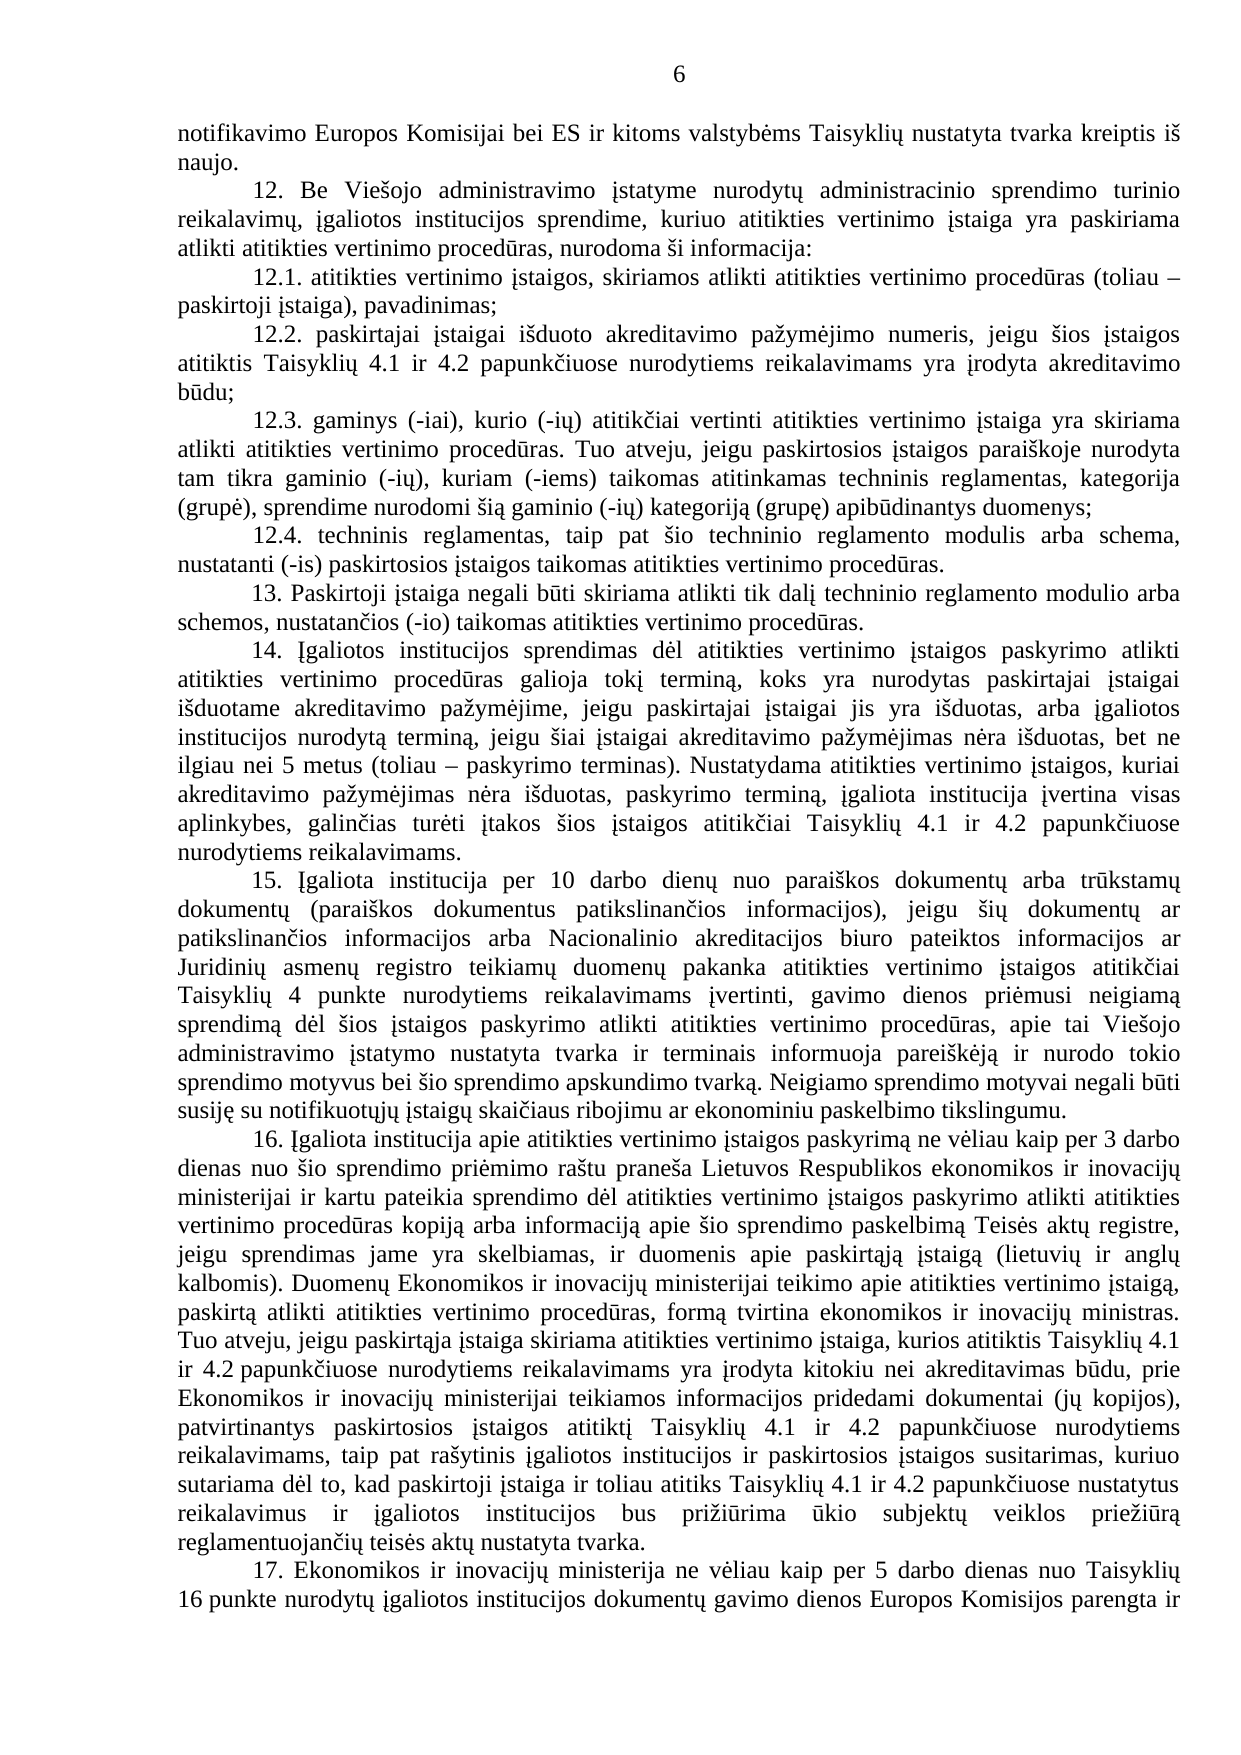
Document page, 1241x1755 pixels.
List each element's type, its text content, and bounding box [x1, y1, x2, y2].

text 13. Paskirtoji įstaiga negali būti skiriama atlikti tik dalį techninio reglamento modulio arba schemos, nustatančios (-io) taikomas atitikties vertinimo procedūras. [177, 578, 1181, 636]
text 12.4. techninis reglamentas, taip pat šio techninio reglamento modulis arba schema, nustatanti (-is) paskirtosios įstaigos taikomas atitikties vertinimo procedūras. [177, 521, 1181, 578]
text 17. Ekonomikos ir inovacijų ministerija ne vėliau kaip per 5 darbo dienas nuo Taisyklių 16 punkte nurodytų įgaliotos institucijos dokumentų gavimo dienos Europos Komisijos parengta ir [177, 1556, 1181, 1613]
text 12.2. paskirtajai įstaigai išduoto akreditavimo pažymėjimo numeris, jeigu šios įstaigos atitiktis Taisyklių 4.1 ir 4.2 papunkčiuose nurodytiems reikalavimams yra įrodyta akreditavimo būdu; [177, 319, 1181, 406]
text 12.1. atitikties vertinimo įstaigos, skiriamos atlikti atitikties vertinimo procedūras (toliau – paskirtoji įstaiga), pavadinimas; [177, 262, 1181, 319]
text 16. Įgaliota institucija apie atitikties vertinimo įstaigos paskyrimą ne vėliau kaip per 3 darbo dienas nuo šio sprendimo priėmimo raštu praneša Lietuvos Respublikos ekonomikos ir inovacijų ministerijai ir kartu pateikia sprendimo dėl atitikties vertinimo įstaigos paskyrimo atlikti atitikties vertinimo procedūras kopiją arba informaciją apie šio sprendimo paskelbimą Teisės aktų registre, jeigu sprendimas jame yra skelbiamas, ir duomenis apie paskirtąją įstaigą (lietuvių ir anglų kalbomis). Duomenų Ekonomikos ir inovacijų ministerijai teikimo apie atitikties vertinimo įstaigą, paskirtą atlikti atitikties vertinimo procedūras, formą tvirtina ekonomikos ir inovacijų ministras. Tuo atveju, jeigu paskirtąja įstaiga skiriama atitikties vertinimo įstaiga, kurios atitiktis Taisyklių 4.1 ir 4.2 papunkčiuose nurodytiems reikalavimams yra įrodyta kitokiu nei akreditavimas būdu, prie Ekonomikos ir inovacijų ministerijai teikiamos informacijos pridedami dokumentai (jų kopijos), patvirtinantys paskirtosios įstaigos atitiktį Taisyklių 4.1 ir 4.2 papunkčiuose nurodytiems reikalavimams, taip pat rašytinis įgaliotos institucijos ir paskirtosios įstaigos susitarimas, kuriuo sutariama dėl to, kad paskirtoji įstaiga ir toliau atitiks Taisyklių 4.1 ir 4.2 papunkčiuose nustatytus reikalavimus ir įgaliotos institucijos bus prižiūrima ūkio subjektų veiklos priežiūrą reglamentuojančių teisės aktų nustatyta tvarka. [177, 1124, 1181, 1556]
text 14. Įgaliotos institucijos sprendimas dėl atitikties vertinimo įstaigos paskyrimo atlikti atitikties vertinimo procedūras galioja tokį terminą, koks yra nurodytas paskirtajai įstaigai išduotame akreditavimo pažymėjime, jeigu paskirtajai įstaigai jis yra išduotas, arba įgaliotos institucijos nurodytą terminą, jeigu šiai įstaigai akreditavimo pažymėjimas nėra išduotas, bet ne ilgiau nei 5 metus (toliau – paskyrimo terminas). Nustatydama atitikties vertinimo įstaigos, kuriai akreditavimo pažymėjimas nėra išduotas, paskyrimo terminą, įgaliota institucija įvertina visas aplinkybes, galinčias turėti įtakos šios įstaigos atitikčiai Taisyklių 4.1 ir 4.2 papunkčiuose nurodytiems reikalavimams. [177, 636, 1181, 866]
text notifikavimo Europos Komisijai bei ES ir kitoms valstybėms Taisyklių nustatyta tvarka kreiptis iš naujo. [177, 118, 1181, 176]
text 12.3. gaminys (-iai), kurio (-ių) atitikčiai vertinti atitikties vertinimo įstaiga yra skiriama atlikti atitikties vertinimo procedūras. Tuo atveju, jeigu paskirtosios įstaigos paraiškoje nurodyta tam tikra gaminio (-ių), kuriam (-iems) taikomas atitinkamas techninis reglamentas, kategorija (grupė), sprendime nurodomi šią gaminio (-ių) kategoriją (grupę) apibūdinantys duomenys; [177, 406, 1181, 521]
text 15. Įgaliota institucija per 10 darbo dienų nuo paraiškos dokumentų arba trūkstamų dokumentų (paraiškos dokumentus patikslinančios informacijos), jeigu šių dokumentų ar patikslinančios informacijos arba Nacionalinio akreditacijos biuro pateiktos informacijos ar Juridinių asmenų registro teikiamų duomenų pakanka atitikties vertinimo įstaigos atitikčiai Taisyklių 4 punkte nurodytiems reikalavimams įvertinti, gavimo dienos priėmusi neigiamą sprendimą dėl šios įstaigos paskyrimo atlikti atitikties vertinimo procedūras, apie tai Viešojo administravimo įstatymo nustatyta tvarka ir terminais informuoja pareiškėją ir nurodo tokio sprendimo motyvus bei šio sprendimo apskundimo tvarką. Neigiamo sprendimo motyvai negali būti susiję su notifikuotųjų įstaigų skaičiaus ribojimu ar ekonominiu paskelbimo tikslingumu. [177, 866, 1181, 1124]
text 12. Be Viešojo administravimo įstatyme nurodytų administracinio sprendimo turinio reikalavimų, įgaliotos institucijos sprendime, kuriuo atitikties vertinimo įstaiga yra paskiriama atlikti atitikties vertinimo procedūras, nurodoma ši informacija: [177, 176, 1181, 262]
